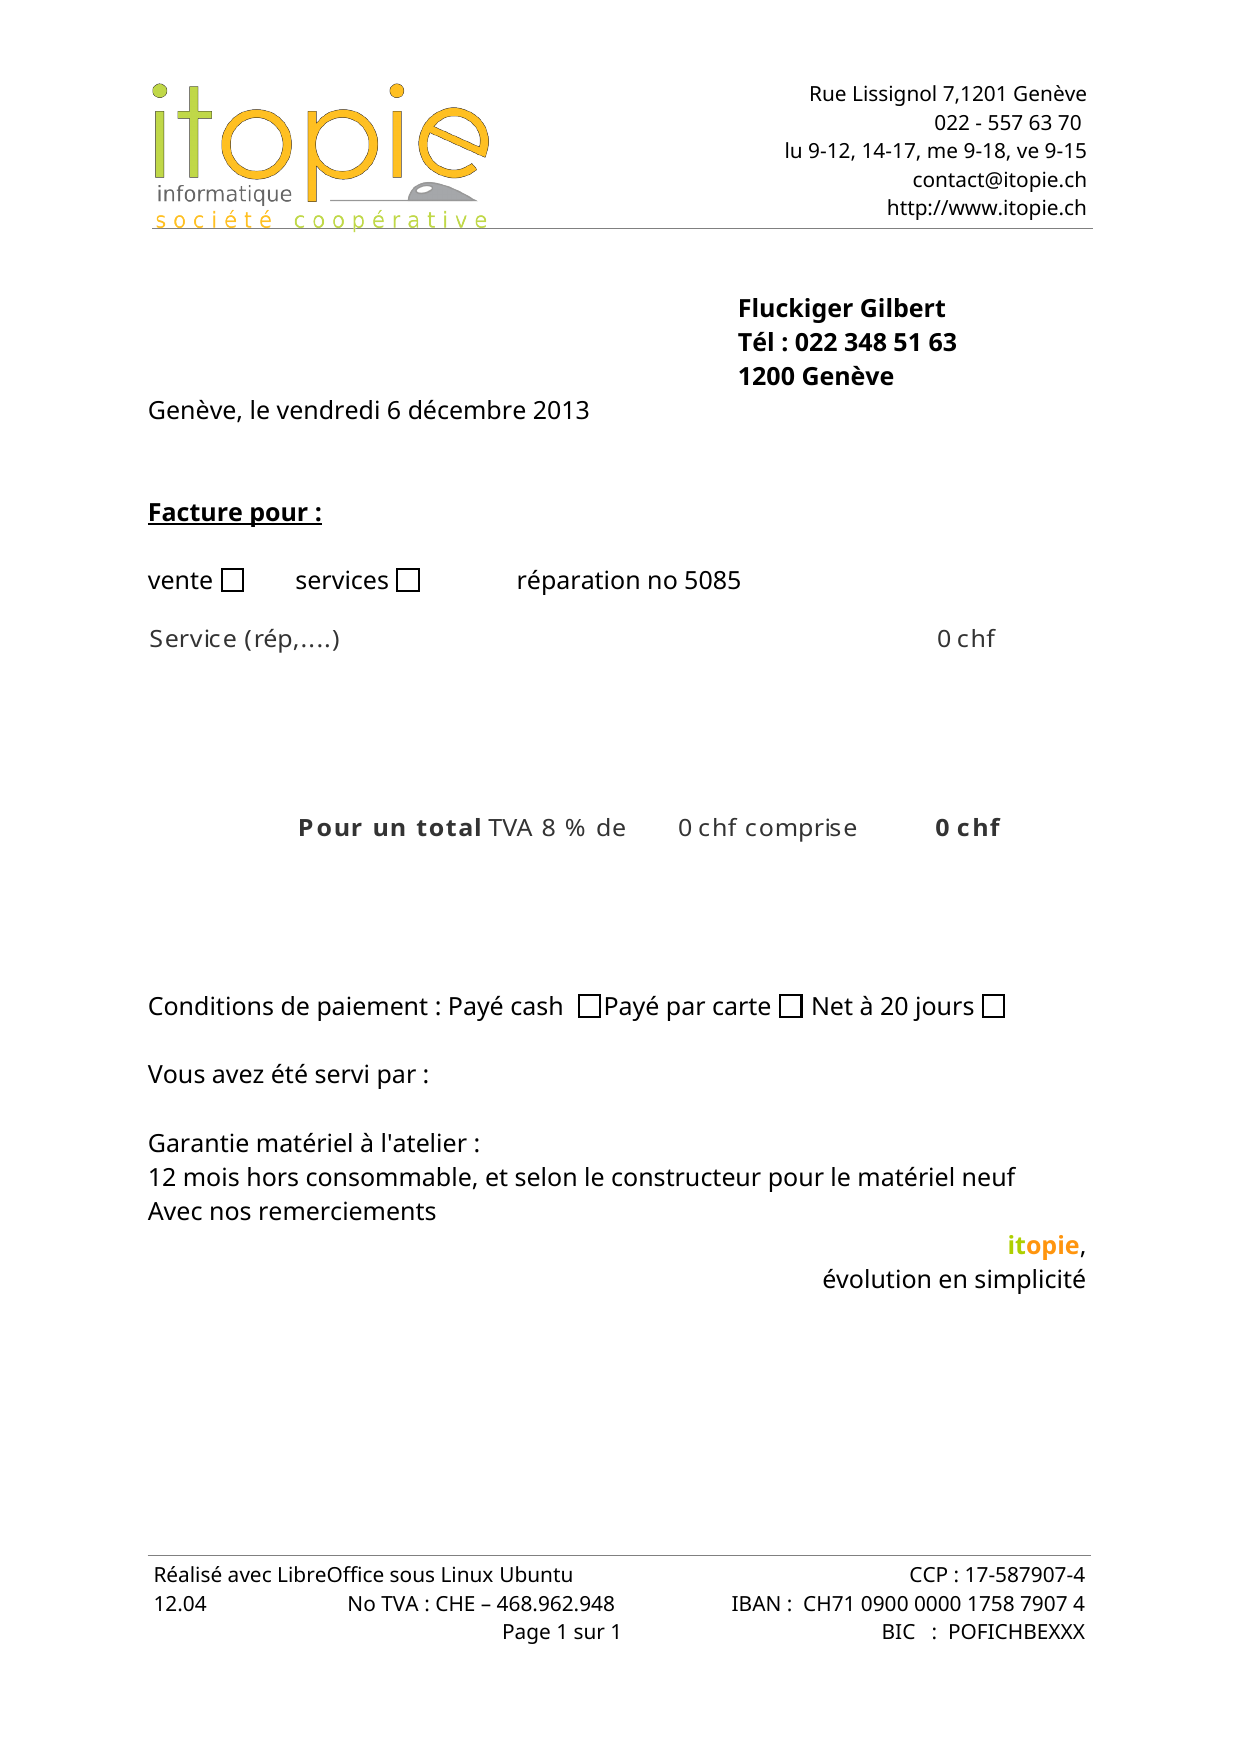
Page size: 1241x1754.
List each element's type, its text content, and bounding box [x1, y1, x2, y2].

text Fluckiger Gilbert [148, 290, 1093, 324]
text Garantie matériel à l'atelier : [148, 1125, 1093, 1159]
text évolution en simplicité [148, 1262, 1093, 1296]
text Facture pour : [148, 495, 1093, 529]
picture [138, 72, 500, 244]
text Conditions de paiement : Payé cash Payé par carte Net à 20 jours [148, 989, 1093, 1023]
text Tél : 022 348 51 63 [148, 324, 1093, 358]
text itopie, [148, 1227, 1093, 1262]
text 1200 Genève [148, 358, 1093, 392]
text Vous avez été servi par : [148, 1057, 1093, 1091]
text Avec nos remerciements [148, 1193, 1093, 1227]
text vente services réparation no 5085 [148, 563, 1093, 597]
text Genève, le vendredi 6 décembre 2013 [148, 392, 1093, 427]
text 12 mois hors consommable, et selon le constructeur pour le matériel neuf [148, 1159, 1093, 1193]
